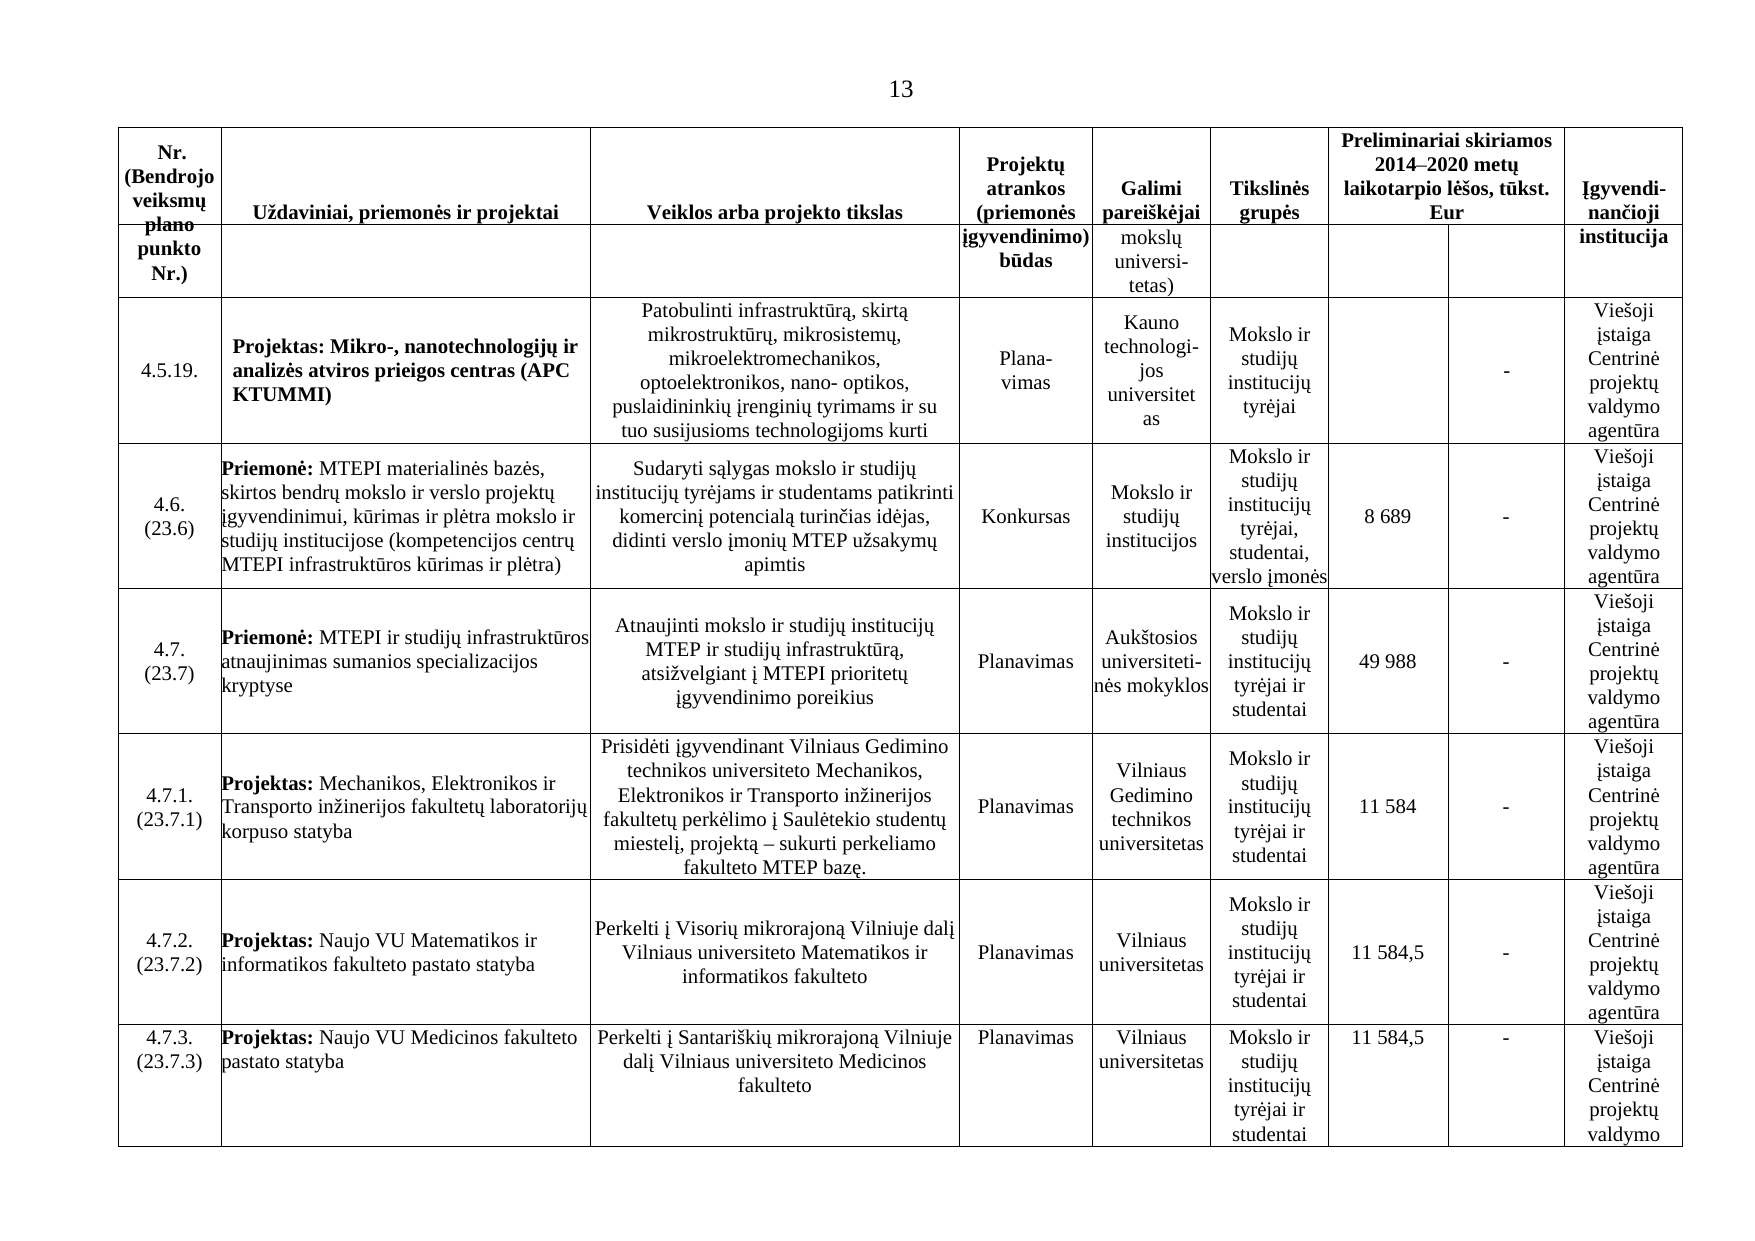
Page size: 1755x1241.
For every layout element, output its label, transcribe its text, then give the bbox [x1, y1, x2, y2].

table_cell Projektas: Naujo VU Medicinos fakulteto pastato statyba [222, 1025, 590, 1146]
table_cell - [1449, 444, 1564, 588]
table_cell 4.5.18. [119, 225, 221, 297]
table_cell Mokslo ir studijų institucijų tyrėjai ir studentai [1211, 589, 1328, 733]
table_cell Projektas: Naujo VU Matematikos ir informatikos fakulteto pastato statyba [222, 880, 590, 1024]
table_header Įgyvendi-nančioji institucija [1565, 128, 1682, 224]
table_cell Sudaryti sąlygas mokslo ir studijų institucijų tyrėjams ir studentams patikrinti komercinį potencialą turinčias idėjas, didinti verslo įmonių MTEP užsakymų apimtis [591, 444, 959, 588]
table_cell Vilniaus universitetas [1093, 1025, 1210, 1146]
table_cell [222, 225, 590, 297]
table_cell Projektas: Mechanikos, Elektronikos ir Transporto inžinerijos fakultetų laboratorijų korpuso statyba [222, 734, 590, 879]
table_cell - [1449, 734, 1564, 879]
table_cell 4.7.3. (23.7.3) [119, 1025, 221, 1146]
table_cell Mokslo ir studijų institucijų tyrėjai ir studentai [1211, 734, 1328, 879]
table_cell - [1449, 298, 1564, 442]
table_cell 8 689 [1329, 444, 1448, 588]
table_cell Plana- vimas [960, 298, 1092, 442]
table_header Tikslinės grupės [1211, 128, 1328, 224]
table_cell - [1449, 1025, 1564, 1146]
table_header Preliminariai skiriamos 2014–2020 metų laikotarpio lėšos, tūkst. Eur [1329, 128, 1564, 224]
table_cell Aukštosios universiteti-nės mokyklos [1093, 589, 1210, 733]
table_cell Mokslo ir studijų institucijų tyrėjai ir studentai [1211, 1025, 1328, 1146]
table_cell 4.7. (23.7) [119, 589, 221, 733]
table_cell [591, 225, 959, 297]
table_header Nr. (Bendrojo veiksmų plano punkto Nr.) [119, 128, 221, 224]
table_cell Planavimas [960, 1025, 1092, 1146]
table_cell Viešoji įstaiga Centrinė projektų valdymo agentūra [1565, 225, 1682, 297]
table_cell Mokslo ir studijų institucijų tyrėjai, studentai, verslo įmonės [1211, 444, 1328, 588]
table_cell Viešoji įstaiga Centrinė projektų valdymo agentūra [1565, 589, 1682, 733]
table_cell [1211, 225, 1328, 297]
table_cell Planavimas [960, 880, 1092, 1024]
table_cell Viešoji įstaiga Centrinė projektų valdymo [1565, 1025, 1682, 1146]
table_cell [1329, 225, 1448, 297]
table_cell 49 988 [1329, 589, 1448, 733]
table_cell Priemonė: MTEPI materialinės bazės, skirtos bendrų mokslo ir verslo projektų įgyvendinimui, kūrimas ir plėtra mokslo ir studijų institucijose (kompetencijos centrų MTEPI infrastruktūros kūrimas ir plėtra) [222, 444, 590, 588]
table_cell Kauno technologi-jos universitetas [1093, 298, 1210, 442]
table_cell Perkelti į Santariškių mikrorajoną Vilniuje dalį Vilniaus universiteto Medicinos fakulteto [591, 1025, 959, 1146]
table_cell Perkelti į Visorių mikrorajoną Vilniuje dalį Vilniaus universiteto Matematikos ir informatikos fakulteto [591, 880, 959, 1024]
table_cell Priemonė: MTEPI ir studijų infrastruktūros atnaujinimas sumanios specializacijos kryptyse [222, 589, 590, 733]
table_cell 4.7.2. (23.7.2) [119, 880, 221, 1024]
table_cell - [1449, 880, 1564, 1024]
table_cell - [1449, 589, 1564, 733]
table_cell 4.6. (23.6) [119, 444, 221, 588]
table_cell 11 584 [1329, 734, 1448, 879]
table_cell Mokslo ir studijų institucijų tyrėjai ir studentai [1211, 880, 1328, 1024]
table_cell Viešoji įstaiga Centrinė projektų valdymo agentūra [1565, 444, 1682, 588]
table_cell 4.7.1. (23.7.1) [119, 734, 221, 879]
table_cell Vilniaus Gedimino technikos universitetas [1093, 734, 1210, 879]
table_cell 11 584,5 [1329, 880, 1448, 1024]
table_header Galimi pareiškėjai [1093, 128, 1210, 224]
table_cell Atnaujinti mokslo ir studijų institucijų MTEP ir studijų infrastruktūrą, atsižvelgiant į MTEPI prioritetų įgyvendinimo poreikius [591, 589, 959, 733]
table_cell Vilniaus universitetas [1093, 880, 1210, 1024]
table_cell Projektas: Mikro-, nanotechnologijų ir analizės atviros prieigos centras (APC KTUMMI) [222, 298, 590, 442]
table_cell - [1449, 225, 1564, 297]
table_cell 11 584,5 [1329, 1025, 1448, 1146]
table_cell [1329, 298, 1448, 442]
table_cell Mokslo ir studijų institucijos [1093, 444, 1210, 588]
table_cell mokslų universi-tetas) [1093, 225, 1210, 297]
table_cell Planavimas [960, 734, 1092, 879]
table_cell Plana- vimas [960, 225, 1092, 297]
table_cell Prisidėti įgyvendinant Vilniaus Gedimino technikos universiteto Mechanikos, Elektronikos ir Transporto inžinerijos fakultetų perkėlimo į Saulėtekio studentų miestelį, projektą – sukurti perkeliamo fakulteto MTEP bazę. [591, 734, 959, 879]
table_header Veiklos arba projekto tikslas [591, 128, 959, 224]
table_cell Planavimas [960, 589, 1092, 733]
table_cell Viešoji įstaiga Centrinė projektų valdymo agentūra [1565, 880, 1682, 1024]
table_cell Mokslo ir studijų institucijų tyrėjai [1211, 298, 1328, 442]
table_cell Konkursas [960, 444, 1092, 588]
table_cell 4.5.19. [119, 298, 221, 442]
table_cell Viešoji įstaiga Centrinė projektų valdymo agentūra [1565, 734, 1682, 879]
table_cell Viešoji įstaiga Centrinė projektų valdymo agentūra [1565, 298, 1682, 442]
table_cell Patobulinti infrastruktūrą, skirtą mikrostruktūrų, mikrosistemų, mikroelektromechanikos, optoelektronikos, nano- optikos, puslaidininkių įrenginių tyrimams ir su tuo susijusioms technologijoms kurti [591, 298, 959, 442]
table_header Projektų atrankos (priemonės įgyvendinimo) būdas [960, 128, 1092, 224]
table_header Uždaviniai, priemonės ir projektai [222, 128, 590, 224]
